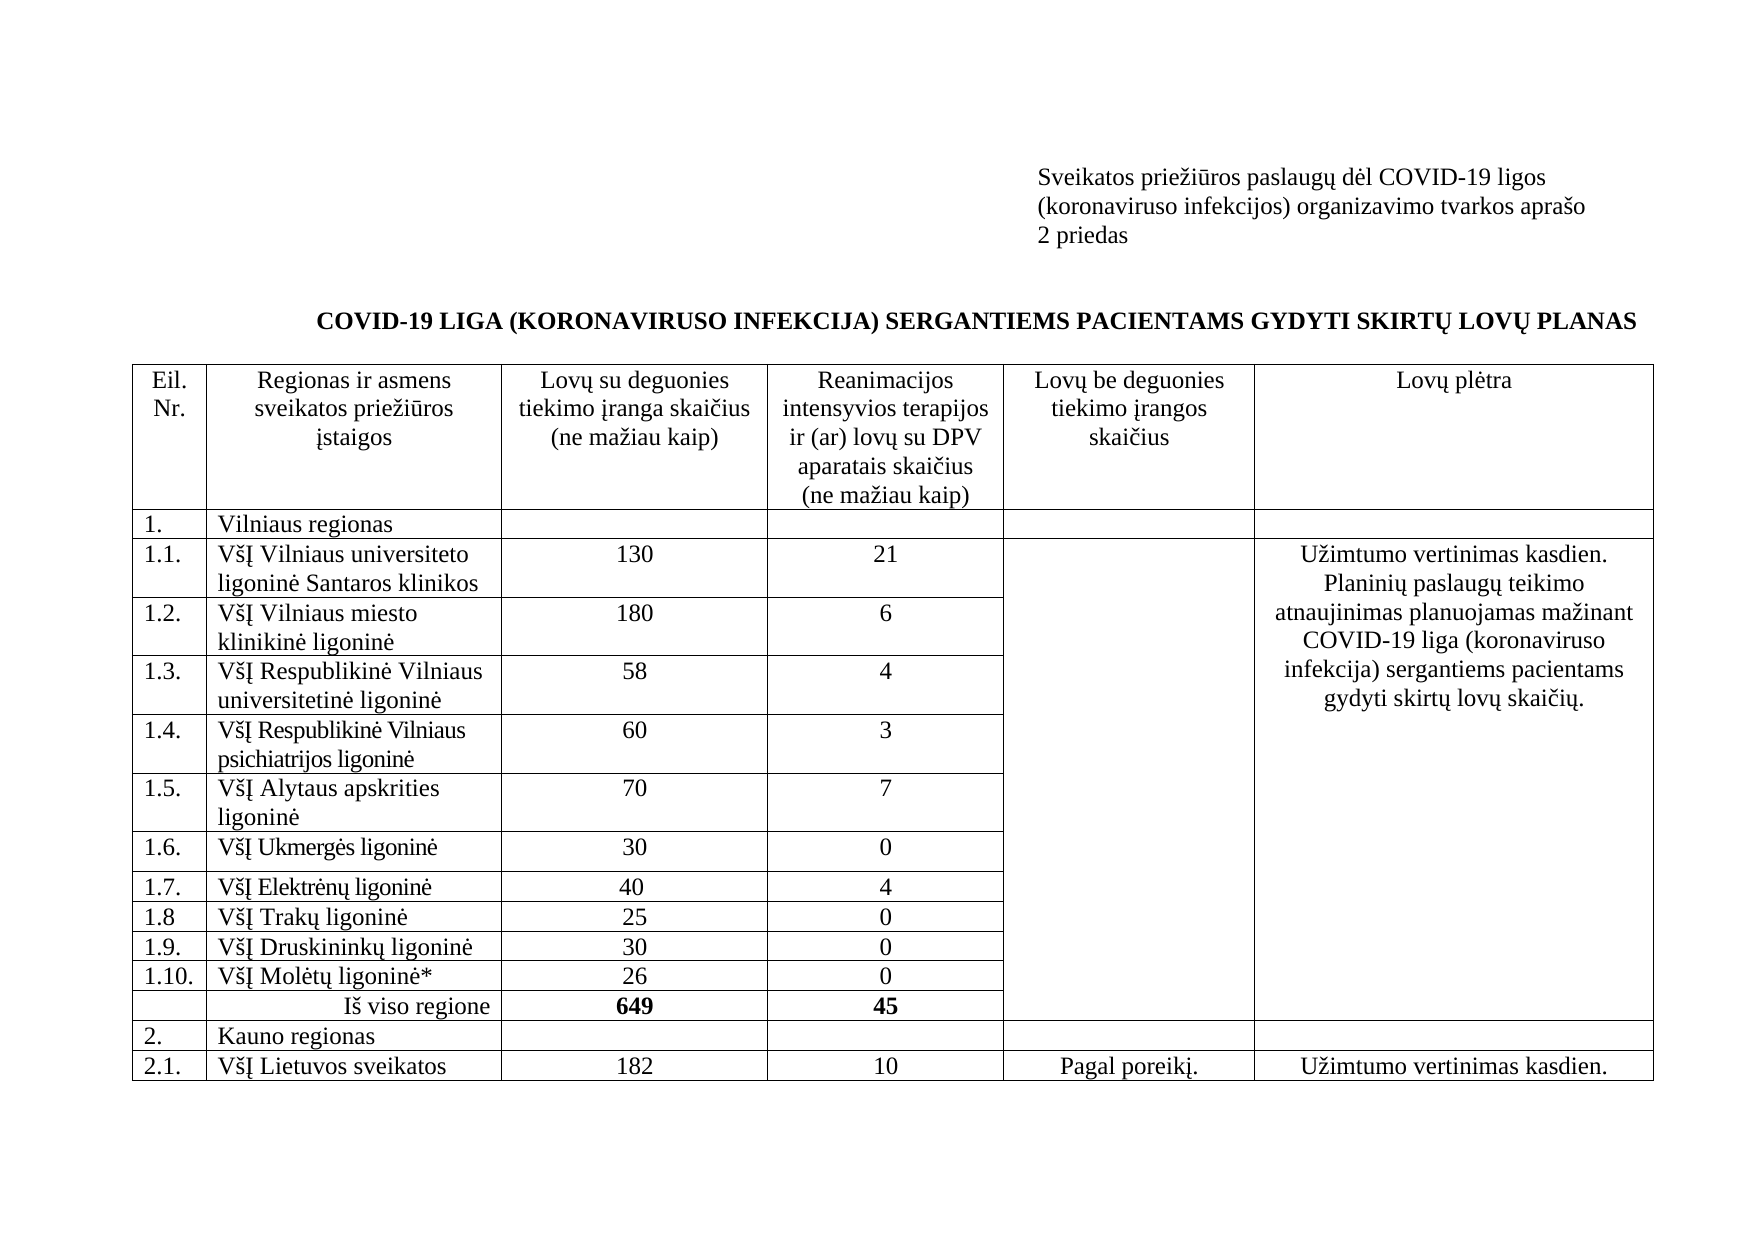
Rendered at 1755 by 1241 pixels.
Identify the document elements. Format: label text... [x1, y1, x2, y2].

table_cell [1255, 510, 1653, 538]
table_cell 2. [133, 1021, 206, 1050]
table_cell [502, 510, 767, 538]
table_cell [768, 510, 1003, 538]
table_cell 0 [768, 832, 1003, 871]
text COVID-19 LIGA (KORONAVIRUSO INFEKCIJA) SERGANTIEMS PACIENTAMS GYDYTI SKIRTŲ LOVŲ PLANAS [259, 306, 1695, 335]
table_cell Užimtumo vertinimas kasdien. [1255, 1051, 1653, 1079]
table_cell VšĮ Lietuvos sveikatos [207, 1051, 501, 1079]
table_cell [502, 1021, 767, 1050]
text (koronaviruso infekcijos) organizavimo tvarkos aprašo [650, 191, 1665, 220]
table_cell VšĮ Vilniaus universiteto ligoninė Santaros klinikos [207, 539, 501, 597]
text 2 priedas [148, 220, 1665, 249]
table_cell 1.10. [133, 961, 206, 990]
table_cell 130 [502, 539, 767, 597]
table_cell 4 [768, 872, 1003, 901]
table_cell 6 [768, 598, 1003, 655]
table_header Lovų su deguonies tiekimo įranga skaičius (ne mažiau kaip) [502, 365, 767, 508]
table_cell 1.7. [133, 872, 206, 901]
table_cell 26 [502, 961, 767, 990]
table_cell VšĮ Trakų ligoninė [207, 902, 501, 931]
table_cell 0 [768, 961, 1003, 990]
table_cell [1004, 510, 1254, 538]
table_cell 0 [768, 932, 1003, 960]
table_cell 58 [502, 656, 767, 714]
table_cell 0 [768, 902, 1003, 931]
table_cell [133, 991, 206, 1020]
table_cell 1.6. [133, 832, 206, 871]
table_cell 1.1. [133, 539, 206, 597]
table_cell 60 [502, 715, 767, 772]
table_cell 70 [502, 774, 767, 831]
table_header Eil. Nr. [133, 365, 206, 508]
table_cell VšĮ Vilniaus miesto klinikinė ligoninė [207, 598, 501, 655]
table_cell VšĮ Ukmergės ligoninė [207, 832, 501, 871]
table_cell 1.2. [133, 598, 206, 655]
table_cell Pagal poreikį. [1004, 1051, 1254, 1079]
table_cell [1004, 539, 1254, 1020]
table_cell 3 [768, 715, 1003, 772]
table_cell 1.9. [133, 932, 206, 960]
table_cell 40 [502, 872, 767, 901]
table_cell 21 [768, 539, 1003, 597]
table_header Regionas ir asmens sveikatos priežiūros įstaigos [207, 365, 501, 508]
table_cell 1.8 [133, 902, 206, 931]
table_cell VšĮ Elektrėnų ligoninė [207, 872, 501, 901]
table_cell Kauno regionas [207, 1021, 501, 1050]
table_cell 10 [768, 1051, 1003, 1079]
table_cell VšĮ Druskininkų ligoninė [207, 932, 501, 960]
table_cell VšĮ Molėtų ligoninė* [207, 961, 501, 990]
table_cell 30 [502, 932, 767, 960]
table_header Lovų be deguonies tiekimo įrangos skaičius [1004, 365, 1254, 508]
table_header Lovų plėtra [1255, 365, 1653, 508]
table_cell 30 [502, 832, 767, 871]
table_cell [1255, 1021, 1653, 1050]
table_cell 180 [502, 598, 767, 655]
table_cell 7 [768, 774, 1003, 831]
table_cell Vilniaus regionas [207, 510, 501, 538]
table_cell 45 [768, 991, 1003, 1020]
table_header Reanimacijos intensyvios terapijos ir (ar) lovų su DPV aparatais skaičius (ne mažiau kaip) [768, 365, 1003, 508]
table_cell [768, 1021, 1003, 1050]
table_cell 4 [768, 656, 1003, 714]
table_cell [1004, 1021, 1254, 1050]
table_cell 1.4. [133, 715, 206, 772]
table_cell 1.5. [133, 774, 206, 831]
table_cell VšĮ Alytaus apskrities ligoninė [207, 774, 501, 831]
table_cell 182 [502, 1051, 767, 1079]
table_cell 1. [133, 510, 206, 538]
table_cell VšĮ Respublikinė Vilniaus universitetinė ligoninė [207, 656, 501, 714]
text Sveikatos priežiūros paslaugų dėl COVID-19 ligos [650, 162, 1665, 191]
table_cell 649 [502, 991, 767, 1020]
table_cell 25 [502, 902, 767, 931]
table_cell 1.3. [133, 656, 206, 714]
table_cell VšĮ Respublikinė Vilniaus psichiatrijos ligoninė [207, 715, 501, 772]
table_cell Iš viso regione [207, 991, 501, 1020]
table_cell 2.1. [133, 1051, 206, 1079]
table_cell Užimtumo vertinimas kasdien. Planinių paslaugų teikimo atnaujinimas planuojamas mažinant COVID-19 liga (koronaviruso infekcija) sergantiems pacientams gydyti skirtų lovų skaičių. [1255, 539, 1653, 1020]
